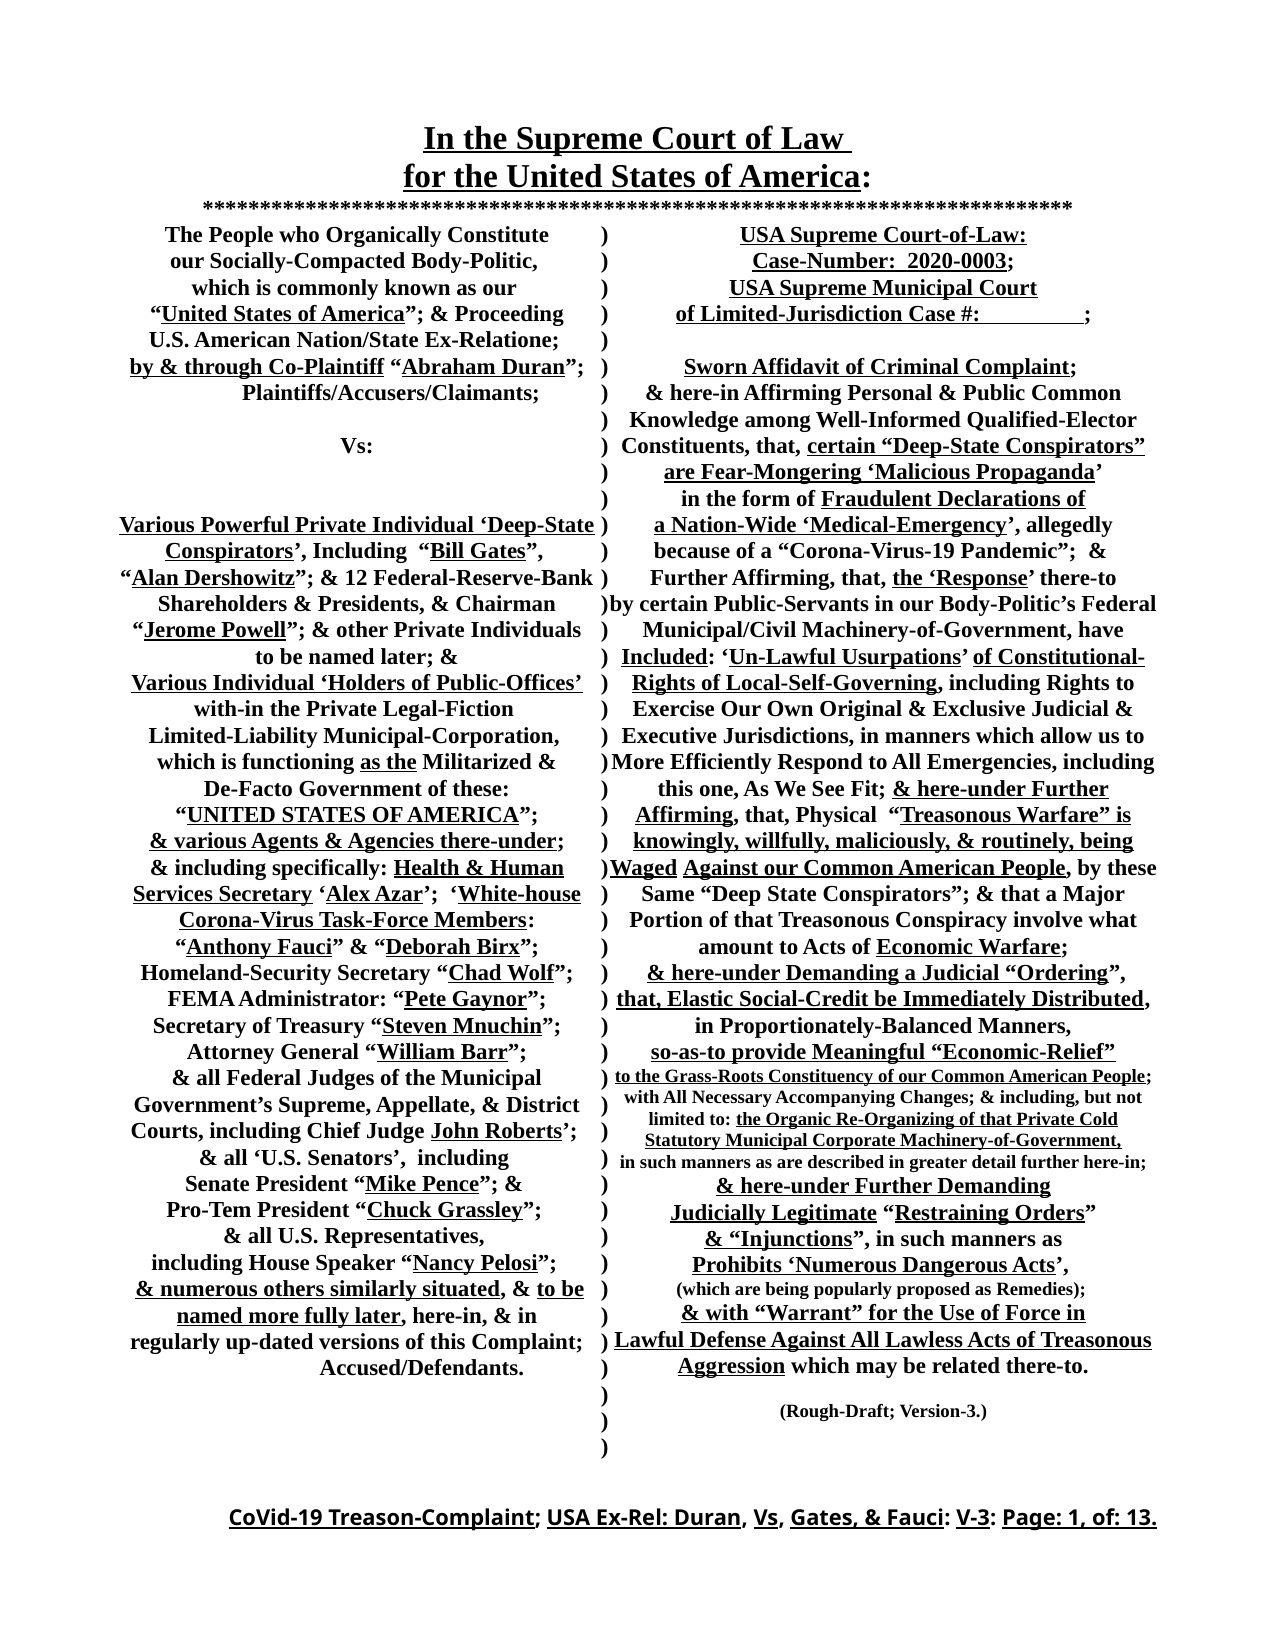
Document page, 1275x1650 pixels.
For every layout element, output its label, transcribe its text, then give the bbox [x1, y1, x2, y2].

text & here-under Further Demanding Judicially Legitimate “Restraining Orders” & “Injunctions”, in such manners as Prohibits ‘Numerous Dangerous Acts’, (which are being popularly proposed as Remedies); & with “Warrant” for the Use of Force in Lawful Defense Against All Lawless Acts of Treasonous Aggression which may be related there-to. [609, 1172, 1157, 1378]
text **************************************************************************** [118, 195, 1157, 221]
text Sworn Affidavit of Criminal Complaint; & here-in Affirming Personal & Public Common Knowledge among Well-Informed Qualified-Elector Constituents, that, certain “Deep-State Conspirators” are Fear-Mongering ‘Malicious Propaganda’ in the form of Fraudulent Declarations of a Nation-Wide ‘Medical-Emergency’, allegedly because of a “Corona-Virus-19 Pandemic”; & Further Affirming, that, the ‘Response’ there-to by certain Public-Servants in our Body-Politic’s Federal Municipal/Civil Machinery-of-Government, have Included: ‘Un-Lawful Usurpations’ of Constitutional-Rights of Local-Self-Governing, including Rights to Exercise Our Own Original & Exclusive Judicial & Executive Jurisdictions, in manners which allow us to More Efficiently Respond to All Emergencies, including this one, As We See Fit; & here-under Further Affirming, that, Physical “Treasonous Warfare” is knowingly, willfully, maliciously, & routinely, being Waged Against our Common American People, by these Same “Deep State Conspirators”; & that a Major Portion of that Treasonous Conspiracy involve what amount to Acts of Economic Warfare; & here-under Demanding a Judicial “Ordering”, that, Elastic Social-Credit be Immediately Distributed, in Proportionately-Balanced Manners, [609, 353, 1157, 1038]
text The People who Organically Constitute our Socially-Compacted Body-Politic, which is commonly known as our “United States of America”; & Proceeding U.S. American Nation/State Ex-Relatione; by & through Co-Plaintiff “Abraham Duran”; Plaintiffs/Accusers/Claimants; [118, 221, 595, 406]
text ))))))))))))))))))))))))))))))))))))))))))))))) USA Supreme Court-of-Law: Case-Number: 2020-0003; USA Supreme Municipal Court of Limited-Jurisdiction Case #: ; [599, 221, 1157, 1460]
text Vs: [118, 432, 595, 458]
text Various Powerful Private Individual ‘Deep-State Conspirators’, Including “Bill Gates”, “Alan Dershowitz”; & 12 Federal-Reserve-Bank Shareholders & Presidents, & Chairman “Jerome Powell”; & other Private Individuals to be named later; & [118, 485, 595, 669]
text In the Supreme Court of Law for the United States of America: [118, 118, 1157, 195]
text so-as-to provide Meaningful “Economic-Relief” to the Grass-Roots Constituency of our Common American People; with All Necessary Accompanying Changes; & including, but not limited to: the Organic Re-Organizing of that Private Cold Statutory Municipal Corporate Machinery-of-Government, in such manners as are described in greater detail further here-in; [609, 1038, 1157, 1172]
text (Rough-Draft; Version-3.) [609, 1378, 1157, 1421]
text [118, 1433, 595, 1460]
text Various Individual ‘Holders of Public-Offices’ with-in the Private Legal-Fiction Limited-Liability Municipal-Corporation, which is functioning as the Militarized & De-Facto Government of these: “UNITED STATES OF AMERICA”; & various Agents & Agencies there-under; & including specifically: Health & Human Services Secretary ‘Alex Azar’; ‘White-house Corona-Virus Task-Force Members: “Anthony Fauci” & “Deborah Birx”; Homeland-Security Secretary “Chad Wolf”; FEMA Administrator: “Pete Gaynor”; Secretary of Treasury “Steven Mnuchin”; Attorney General “William Barr”; & all Federal Judges of the Municipal Government’s Supreme, Appellate, & District Courts, including Chief Judge John Roberts’; & all ‘U.S. Senators’, including Senate President “Mike Pence”; & Pro-Tem President “Chuck Grassley”; & all U.S. Representatives, including House Speaker “Nancy Pelosi”; & numerous others similarly situated, & to be named more fully later, here-in, & in regularly up-dated versions of this Complaint; Accused/Defendants. [118, 669, 595, 1381]
